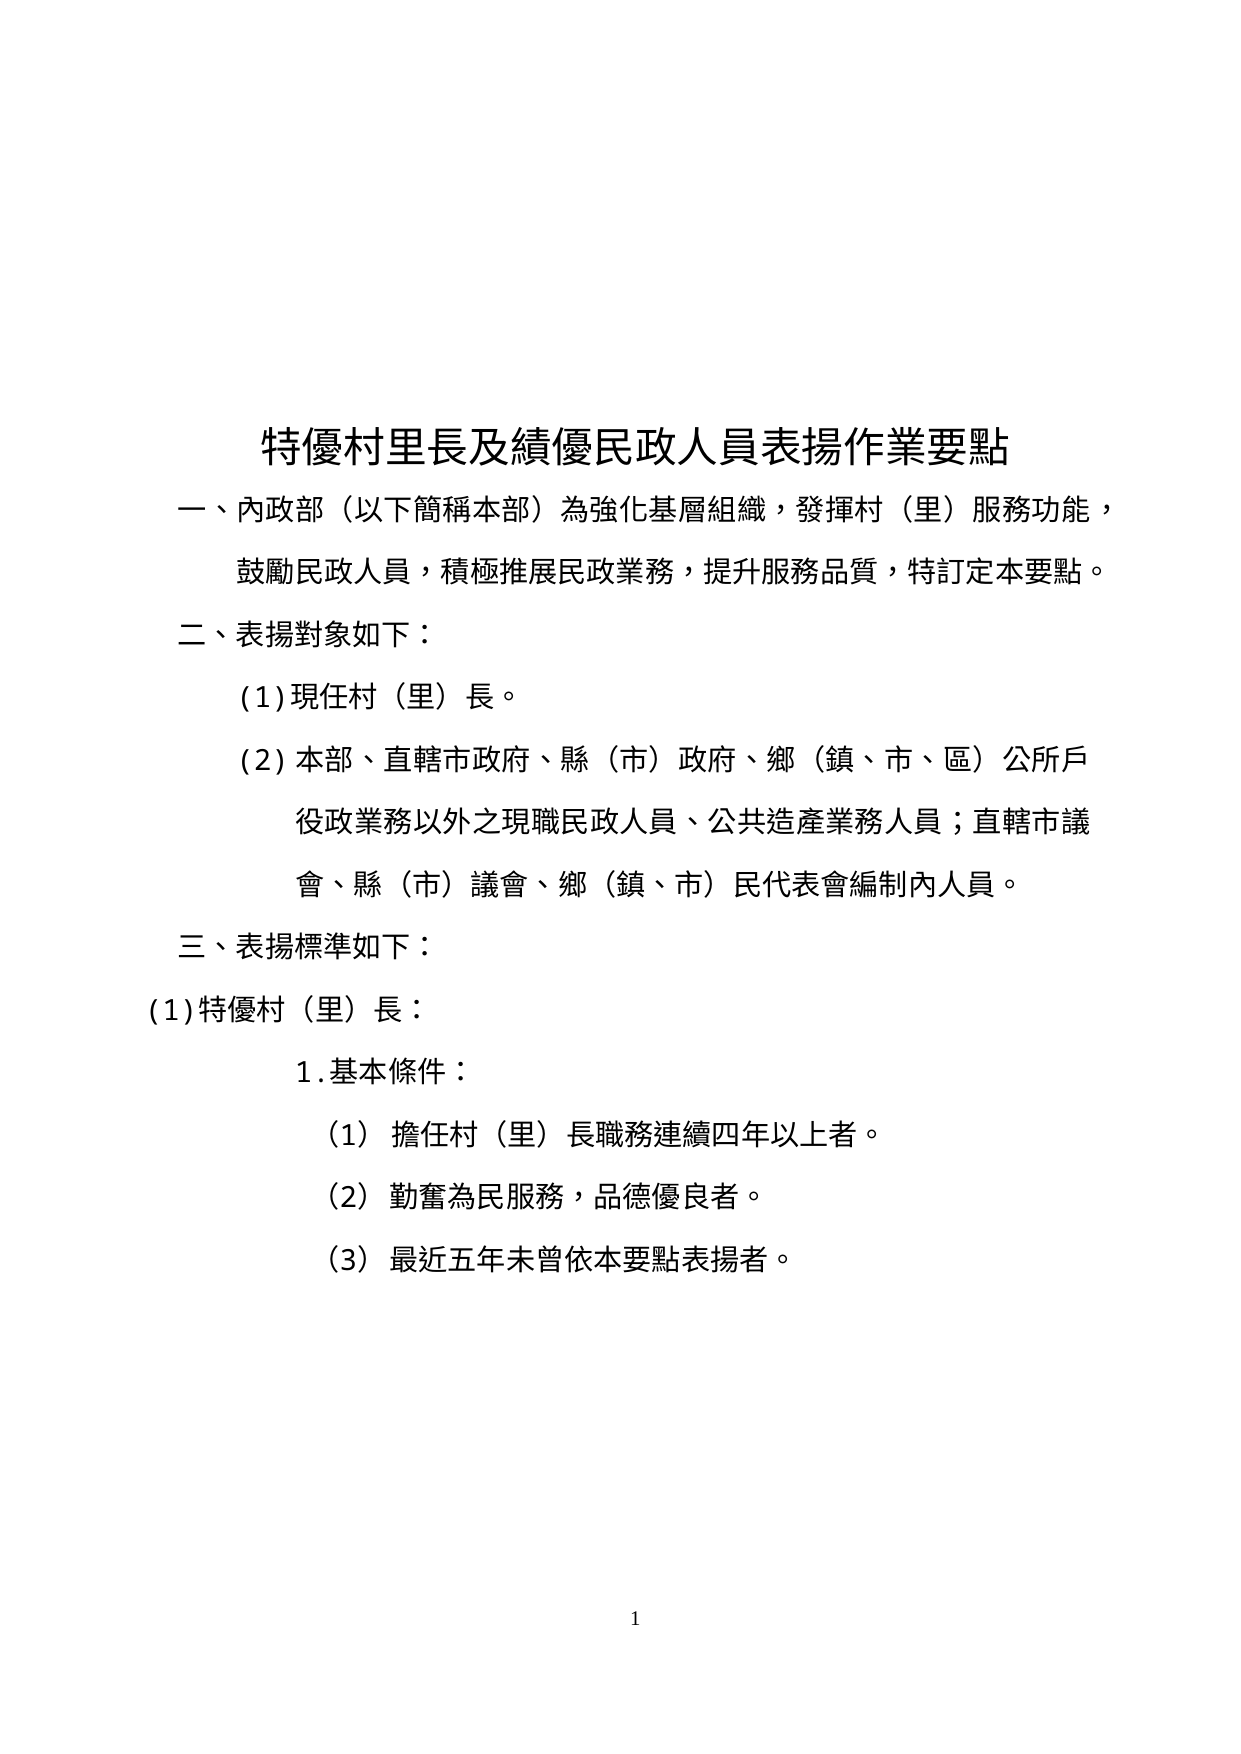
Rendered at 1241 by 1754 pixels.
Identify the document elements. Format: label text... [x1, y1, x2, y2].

text 特優村里長及績優民政人員表揚作業要點 [177, 403, 1092, 466]
text 1.基本條件： [177, 1028, 1092, 1091]
list 特優村（里）長： [144, 966, 1092, 1028]
list 本部、直轄市政府、縣（市）政府、鄉（鎮、市、區）公所戶役政業務以外之現職民政人員、公共造產業務人員；直轄市議會、縣（市）議會、鄉（鎮、市）民代表會編制內人員。 [236, 716, 1092, 903]
text 三、表揚標準如下： [177, 903, 1092, 966]
list 擔任村（里）長職務連續四年以上者。 [310, 1091, 1092, 1153]
list 最近五年未曾依本要點表揚者。 [310, 1216, 1092, 1278]
list 現任村（里）長。 [236, 653, 1092, 716]
text 二、表揚對象如下： [177, 591, 1092, 653]
list 勤奮為民服務，品德優良者。 [310, 1153, 1092, 1216]
text 一、內政部（以下簡稱本部）為強化基層組織，發揮村（里）服務功能，鼓勵民政人員，積極推展民政業務，提升服務品質，特訂定本要點。 [177, 466, 1092, 591]
